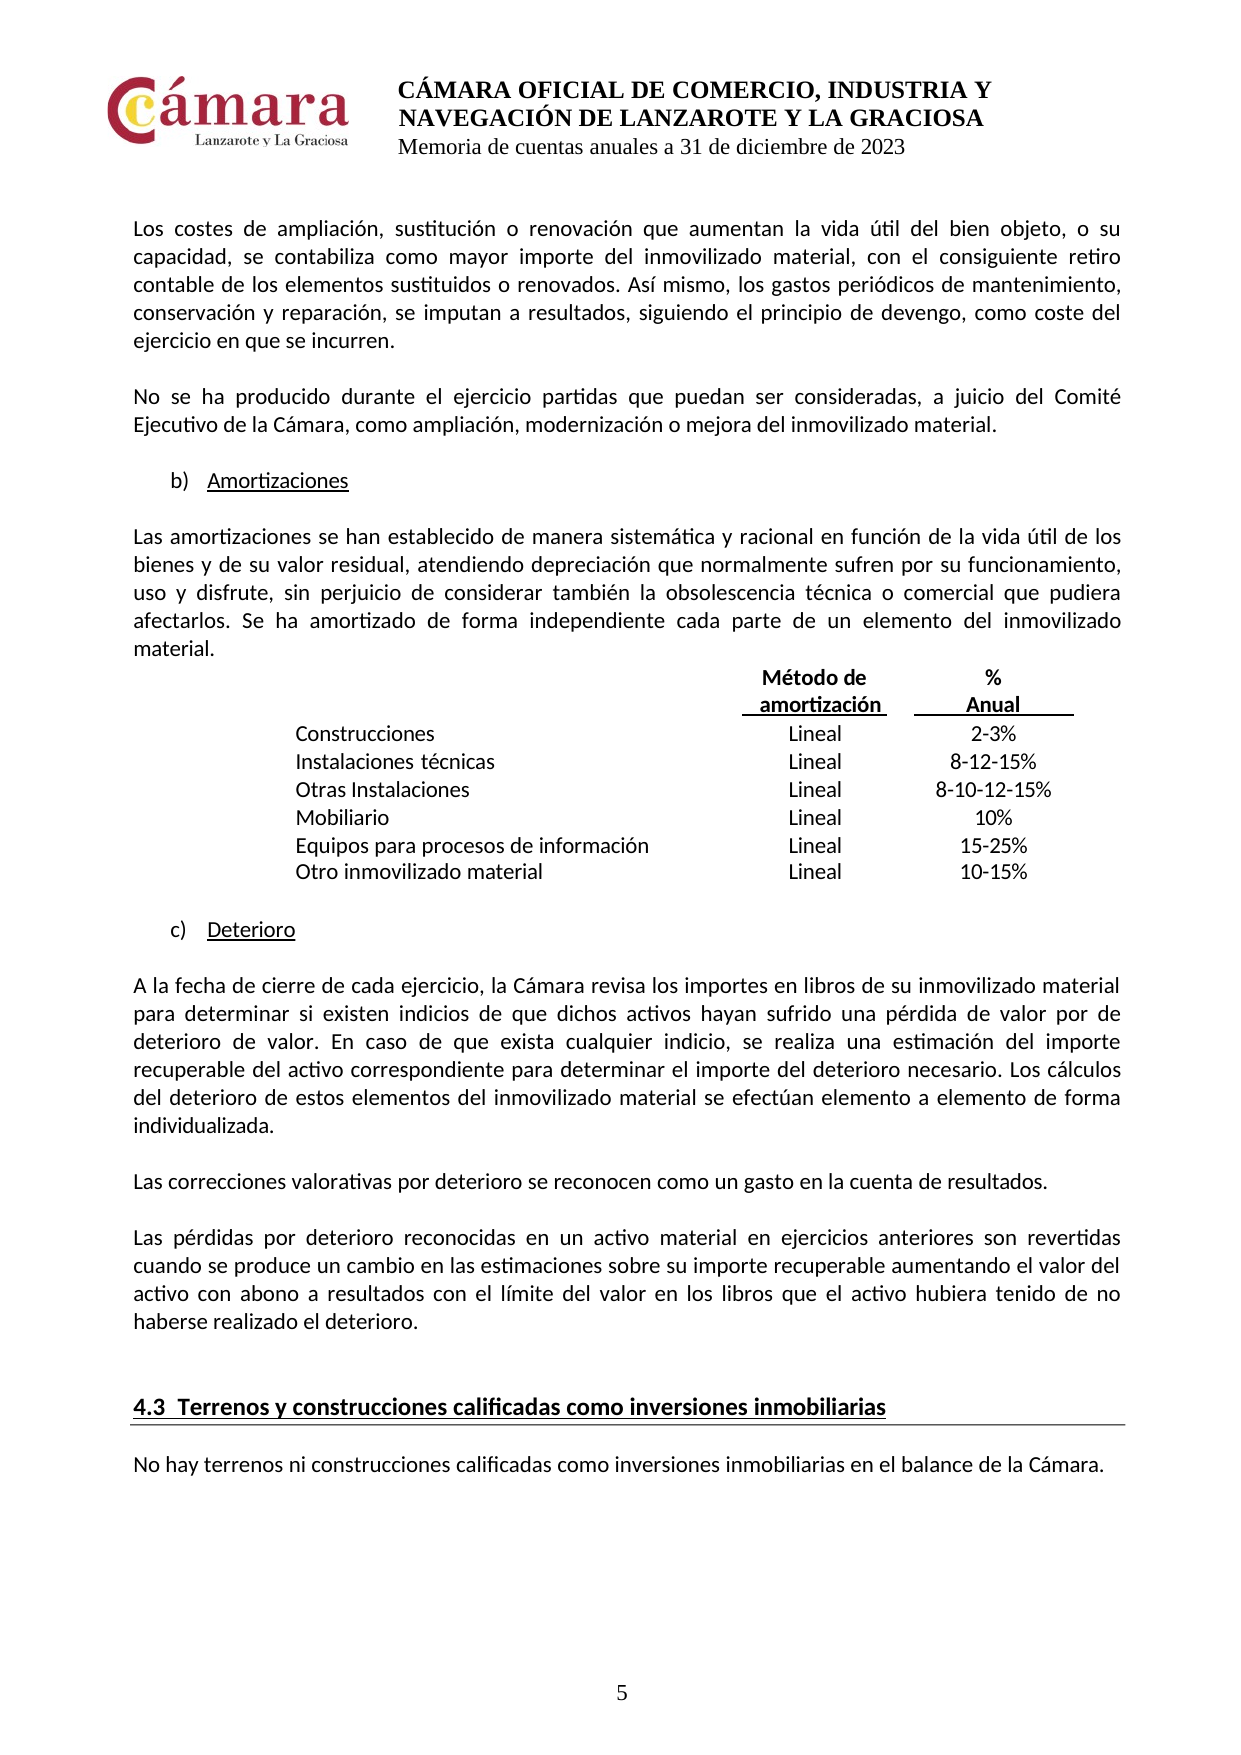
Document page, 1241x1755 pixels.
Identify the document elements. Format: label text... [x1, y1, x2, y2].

table_cell Otras Instalaciones [290, 777, 693, 805]
table_cell Lineal [693, 861, 914, 886]
table_cell Instalaciones técnicas [290, 749, 693, 777]
list Deterioro [170, 915, 1182, 943]
table_cell 8-10-12-15% [914, 777, 1058, 805]
text Los costes de ampliación, sustitución o renovación que aumentan la vida útil del bien objeto, o su capacidad, se contabiliza como mayor importe del inmovilizado material, con el consiguiente retiro contable de los elementos sustituidos o renovados. Así mismo, los gastos periódicos de mantenimiento, conservación y reparación, se imputan a resultados, siguiendo el principio de devengo, como coste del ejercicio en que se incurren. [133, 214, 1123, 354]
table_cell Lineal [693, 749, 914, 777]
table_cell 8-12-15% [914, 749, 1058, 777]
table_cell Mobiliario [290, 805, 693, 833]
table_cell Lineal [693, 805, 914, 833]
text No hay terrenos ni construcciones calificadas como inversiones inmobiliarias en el balance de la Cámara. [133, 1450, 1182, 1478]
table_header Método de amortización [693, 667, 914, 721]
table_cell Lineal [693, 721, 914, 749]
table_cell 10% [914, 805, 1058, 833]
text Las amortizaciones se han establecido de manera sistemática y racional en función de la vida útil de los bienes y de su valor residual, atendiendo depreciación que normalmente sufren por su funcionamiento, uso y disfrute, sin perjuicio de considerar también la obsolescencia técnica o comercial que pudiera afectarlos. Se ha amortizado de forma independiente cada parte de un elemento del inmovilizado material. [133, 522, 1123, 662]
table_cell 15-25% [914, 833, 1058, 861]
table_cell Lineal [693, 833, 914, 861]
table_cell Construcciones [290, 721, 693, 749]
text Las pérdidas por deterioro reconocidas en un activo material en ejercicios anteriores son revertidas cuando se produce un cambio en las estimaciones sobre su importe recuperable aumentando el valor del activo con abono a resultados con el límite del valor en los libros que el activo hubiera tenido de no haberse realizado el deterioro. [133, 1223, 1123, 1335]
text Las correcciones valorativas por deterioro se reconocen como un gasto en la cuenta de resultados. [133, 1167, 1182, 1195]
table_cell 2-3% [914, 721, 1058, 749]
list Amortizaciones [170, 466, 1182, 494]
table_header [914, 716, 1058, 721]
table_cell Equipos para procesos de información [290, 833, 693, 861]
table_header % Anual [914, 667, 1058, 714]
table_cell 10-15% [914, 861, 1058, 886]
table_header [290, 667, 693, 721]
text A la fecha de cierre de cada ejercicio, la Cámara revisa los importes en libros de su inmovilizado material para determinar si existen indicios de que dichos activos hayan sufrido una pérdida de valor por de deterioro de valor. En caso de que exista cualquier indicio, se realiza una estimación del importe recuperable del activo correspondiente para determinar el importe del deterioro necesario. Los cálculos del deterioro de estos elementos del inmovilizado material se efectúan elemento a elemento de forma individualizada. [133, 971, 1123, 1139]
table_cell Lineal [693, 777, 914, 805]
table_cell Otro inmovilizado material [290, 861, 693, 886]
list Terrenos y construcciones calificadas como inversiones inmobiliarias [133, 1392, 1182, 1422]
text No se ha producido durante el ejercicio partidas que puedan ser consideradas, a juicio del Comité Ejecutivo de la Cámara, como ampliación, modernización o mejora del inmovilizado material. [133, 382, 1123, 438]
